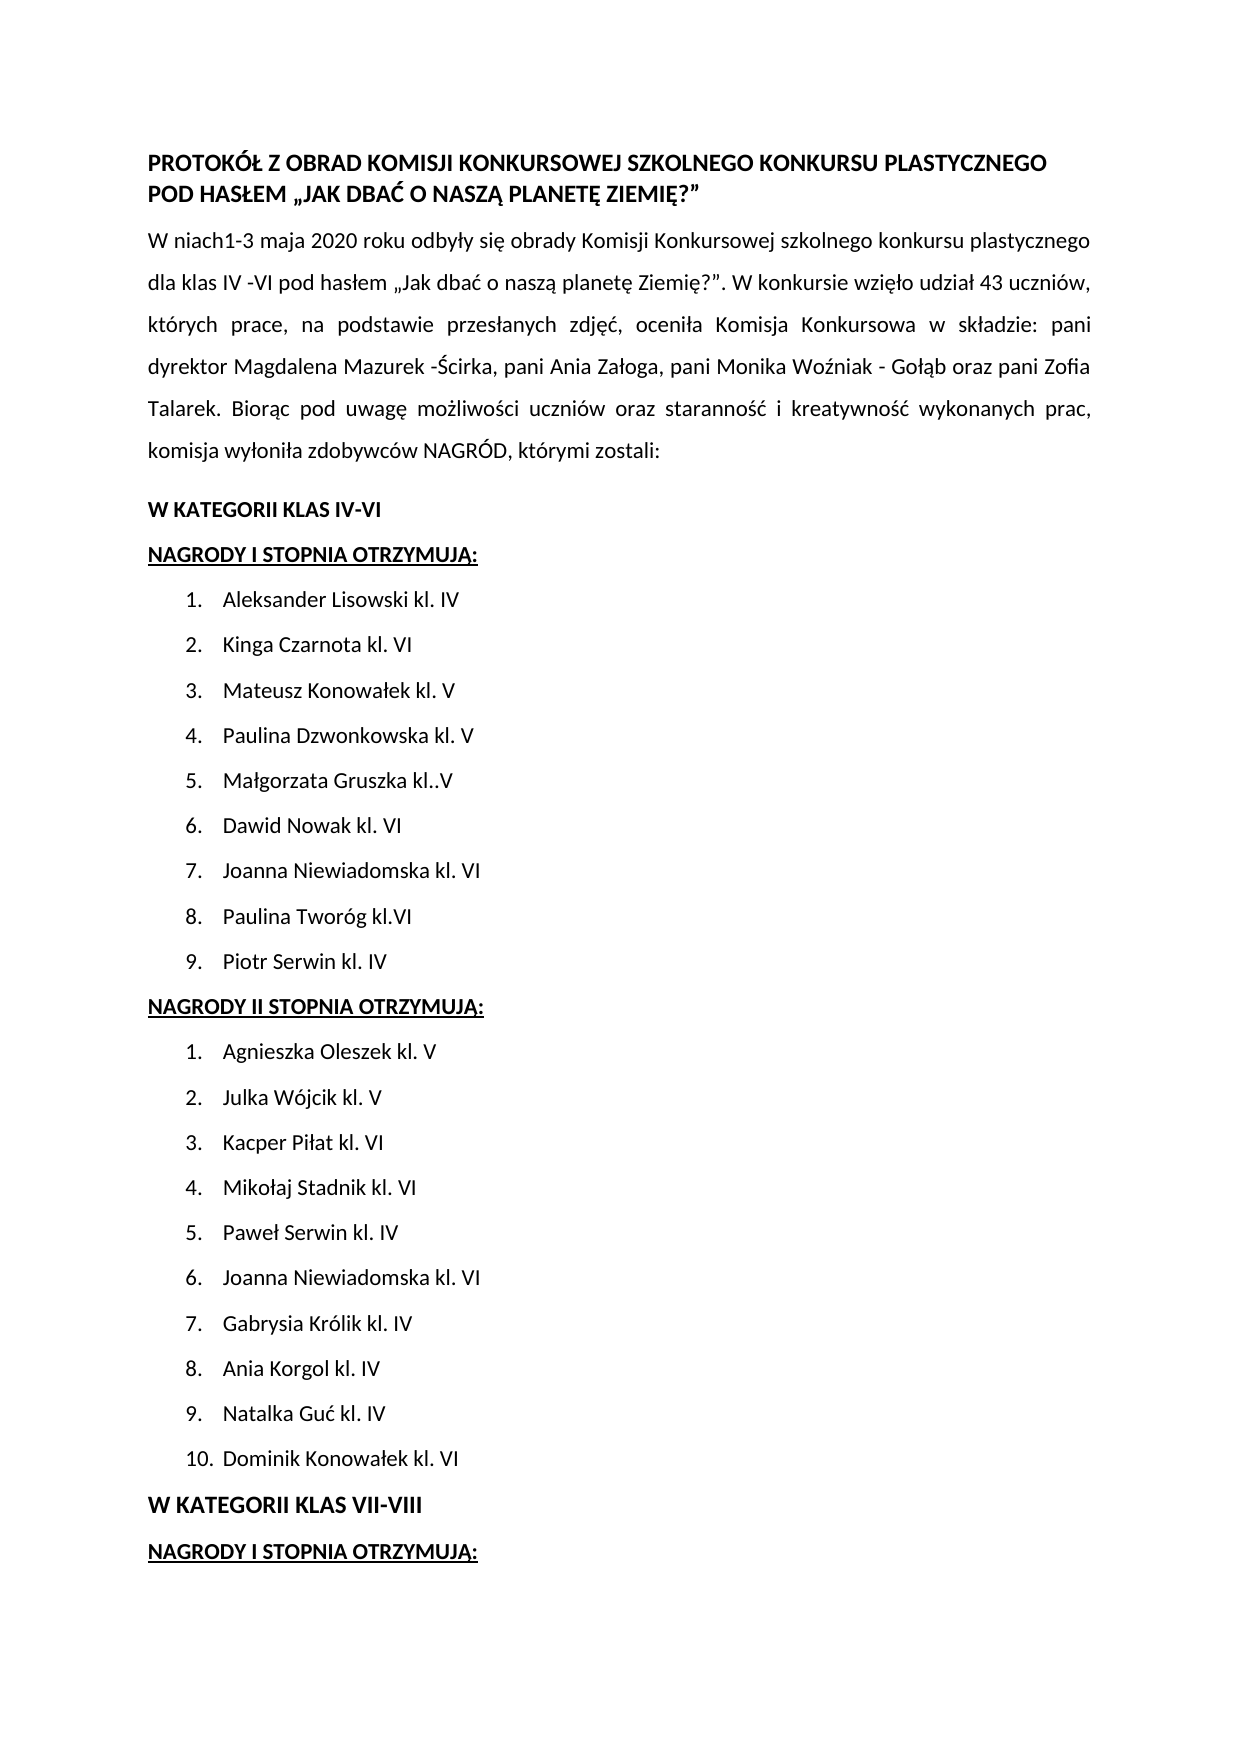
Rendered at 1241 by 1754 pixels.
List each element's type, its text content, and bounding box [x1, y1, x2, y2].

list Ania Korgol kl. IV [185, 1354, 1093, 1382]
text W KATEGORII KLAS IV-VI [148, 495, 1093, 523]
list Mateusz Konowałek kl. V [185, 676, 1093, 704]
list Mikołaj Stadnik kl. VI [185, 1173, 1093, 1201]
text W KATEGORII KLAS VII-VIII [148, 1489, 1093, 1520]
list Paulina Tworóg kl.VI [185, 902, 1093, 930]
list Gabrysia Królik kl. IV [185, 1309, 1093, 1337]
list Natalka Guć kl. IV [185, 1399, 1093, 1427]
text PROTOKÓŁ Z OBRAD KOMISJI KONKURSOWEJ SZKOLNEGO KONKURSU PLASTYCZNEGO POD HASŁEM „JAK DBAĆ O NASZĄ PLANETĘ ZIEMIĘ?” [148, 148, 1093, 209]
list Kinga Czarnota kl. VI [185, 631, 1093, 658]
text NAGRODY II STOPNIA OTRZYMUJĄ: [148, 992, 1093, 1020]
list Joanna Niewiadomska kl. VI [185, 1263, 1093, 1291]
list Kacper Piłat kl. VI [185, 1128, 1093, 1156]
text NAGRODY I STOPNIA OTRZYMUJĄ: [148, 540, 1093, 568]
text NAGRODY I STOPNIA OTRZYMUJĄ: [148, 1537, 1093, 1565]
list Aleksander Lisowski kl. IV [185, 585, 1093, 613]
list Julka Wójcik kl. V [185, 1083, 1093, 1111]
list Małgorzata Gruszka kl..V [185, 766, 1093, 794]
list Piotr Serwin kl. IV [185, 947, 1093, 975]
list Dawid Nowak kl. VI [185, 811, 1093, 839]
list Joanna Niewiadomska kl. VI [185, 857, 1093, 884]
list Dominik Konowałek kl. VI [185, 1444, 1093, 1472]
text W niach1-3 maja 2020 roku odbyły się obrady Komisji Konkursowej szkolnego konkursu plastycznego dla klas IV -VI pod hasłem „Jak dbać o naszą planetę Ziemię?”. W konkursie wzięło udział 43 uczniów, których prace, na podstawie przesłanych zdjęć, oceniła Komisja Konkursowa w składzie: pani dyrektor Magdalena Mazurek -Ścirka, pani Ania Załoga, pani Monika Woźniak - Gołąb oraz pani Zofia Talarek. Biorąc pod uwagę możliwości uczniów oraz staranność i kreatywność wykonanych prac, komisja wyłoniła zdobywców NAGRÓD, którymi zostali: [148, 226, 1093, 464]
list Paweł Serwin kl. IV [185, 1218, 1093, 1246]
list Agnieszka Oleszek kl. V [185, 1037, 1093, 1065]
list Paulina Dzwonkowska kl. V [185, 721, 1093, 749]
